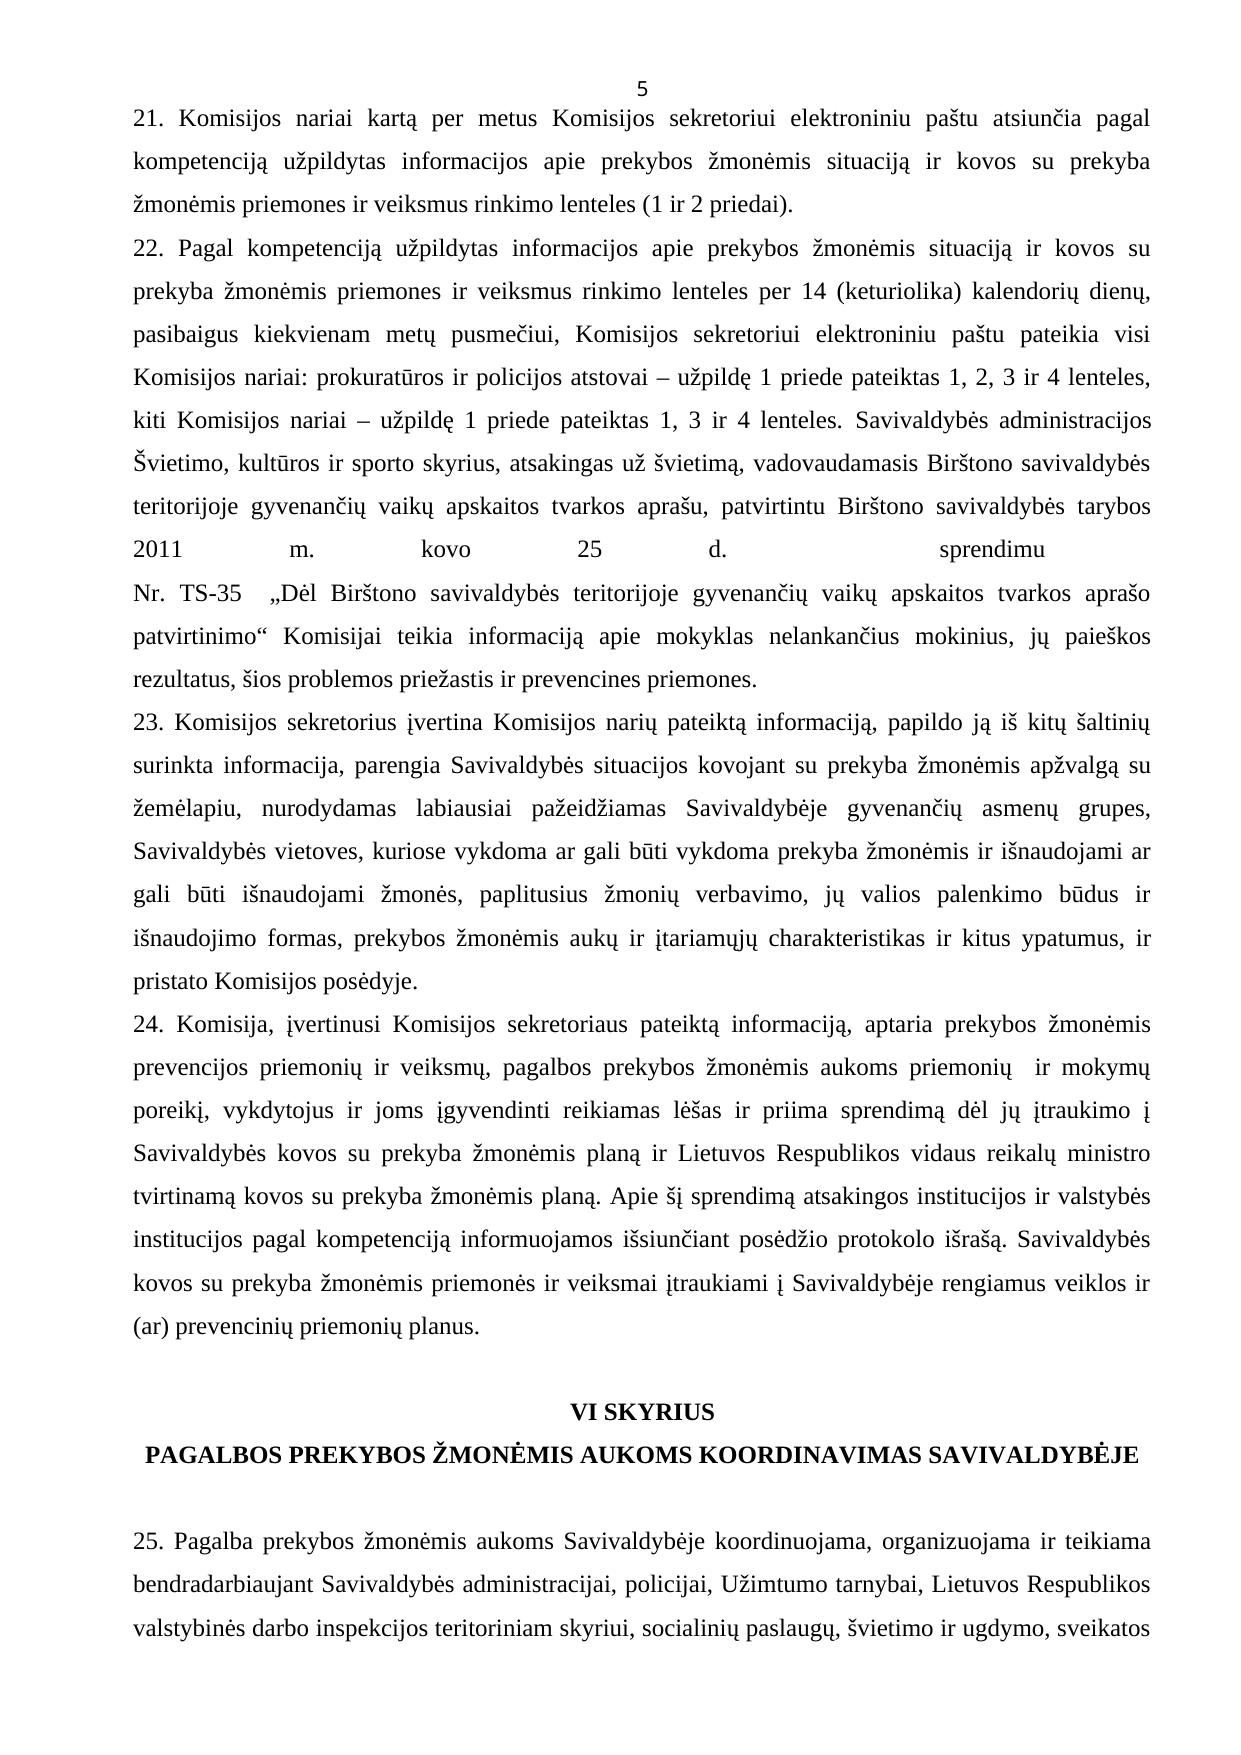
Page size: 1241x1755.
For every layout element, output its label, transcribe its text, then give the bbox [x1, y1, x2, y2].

text 21. Komisijos nariai kartą per metus Komisijos sekretoriui elektroniniu paštu atsiunčia pagal kompetenciją užpildytas informacijos apie prekybos žmonėmis situaciją ir kovos su prekyba žmonėmis priemones ir veiksmus rinkimo lenteles (1 ir 2 priedai). [133, 103, 1152, 218]
text VI SKYRIUS [133, 1397, 1152, 1426]
text PAGALBOS PREKYBOS ŽMONĖMIS AUKOMS KOORDINAVIMAS SAVIVALDYBĖJE [133, 1440, 1152, 1469]
text 25. Pagalba prekybos žmonėmis aukoms Savivaldybėje koordinuojama, organizuojama ir teikiama bendradarbiaujant Savivaldybės administracijai, policijai, Užimtumo tarnybai, Lietuvos Respublikos valstybinės darbo inspekcijos teritoriniam skyriui, socialinių paslaugų, švietimo ir ugdymo, sveikatos [133, 1526, 1152, 1641]
text 22. Pagal kompetenciją užpildytas informacijos apie prekybos žmonėmis situaciją ir kovos su prekyba žmonėmis priemones ir veiksmus rinkimo lenteles per 14 (keturiolika) kalendorių dienų, pasibaigus kiekvienam metų pusmečiui, Komisijos sekretoriui elektroniniu paštu pateikia visi Komisijos nariai: prokuratūros ir policijos atstovai – užpildę 1 priede pateiktas 1, 2, 3 ir 4 lenteles, kiti Komisijos nariai – užpildę 1 priede pateiktas 1, 3 ir 4 lenteles. Savivaldybės administracijos Švietimo, kultūros ir sporto skyrius, atsakingas už švietimą, vadovaudamasis Birštono savivaldybės teritorijoje gyvenančių vaikų apskaitos tvarkos aprašu, patvirtintu Birštono savivaldybės tarybos 2011 m. kovo 25 d. sprendimu Nr. TS-35 „Dėl Birštono savivaldybės teritorijoje gyvenančių vaikų apskaitos tvarkos aprašo patvirtinimo“ Komisijai teikia informaciją apie mokyklas nelankančius mokinius, jų paieškos rezultatus, šios problemos priežastis ir prevencines priemones. [133, 233, 1152, 693]
text 24. Komisija, įvertinusi Komisijos sekretoriaus pateiktą informaciją, aptaria prekybos žmonėmis prevencijos priemonių ir veiksmų, pagalbos prekybos žmonėmis aukoms priemonių ir mokymų poreikį, vykdytojus ir joms įgyvendinti reikiamas lėšas ir priima sprendimą dėl jų įtraukimo į Savivaldybės kovos su prekyba žmonėmis planą ir Lietuvos Respublikos vidaus reikalų ministro tvirtinamą kovos su prekyba žmonėmis planą. Apie šį sprendimą atsakingos institucijos ir valstybės institucijos pagal kompetenciją informuojamos išsiunčiant posėdžio protokolo išrašą. Savivaldybės kovos su prekyba žmonėmis priemonės ir veiksmai įtraukiami į Savivaldybėje rengiamus veiklos ir (ar) prevencinių priemonių planus. [133, 1009, 1152, 1339]
text 23. Komisijos sekretorius įvertina Komisijos narių pateiktą informaciją, papildo ją iš kitų šaltinių surinkta informacija, parengia Savivaldybės situacijos kovojant su prekyba žmonėmis apžvalgą su žemėlapiu, nurodydamas labiausiai pažeidžiamas Savivaldybėje gyvenančių asmenų grupes, Savivaldybės vietoves, kuriose vykdoma ar gali būti vykdoma prekyba žmonėmis ir išnaudojami ar gali būti išnaudojami žmonės, paplitusius žmonių verbavimo, jų valios palenkimo būdus ir išnaudojimo formas, prekybos žmonėmis aukų ir įtariamųjų charakteristikas ir kitus ypatumus, ir pristato Komisijos posėdyje. [133, 707, 1152, 994]
